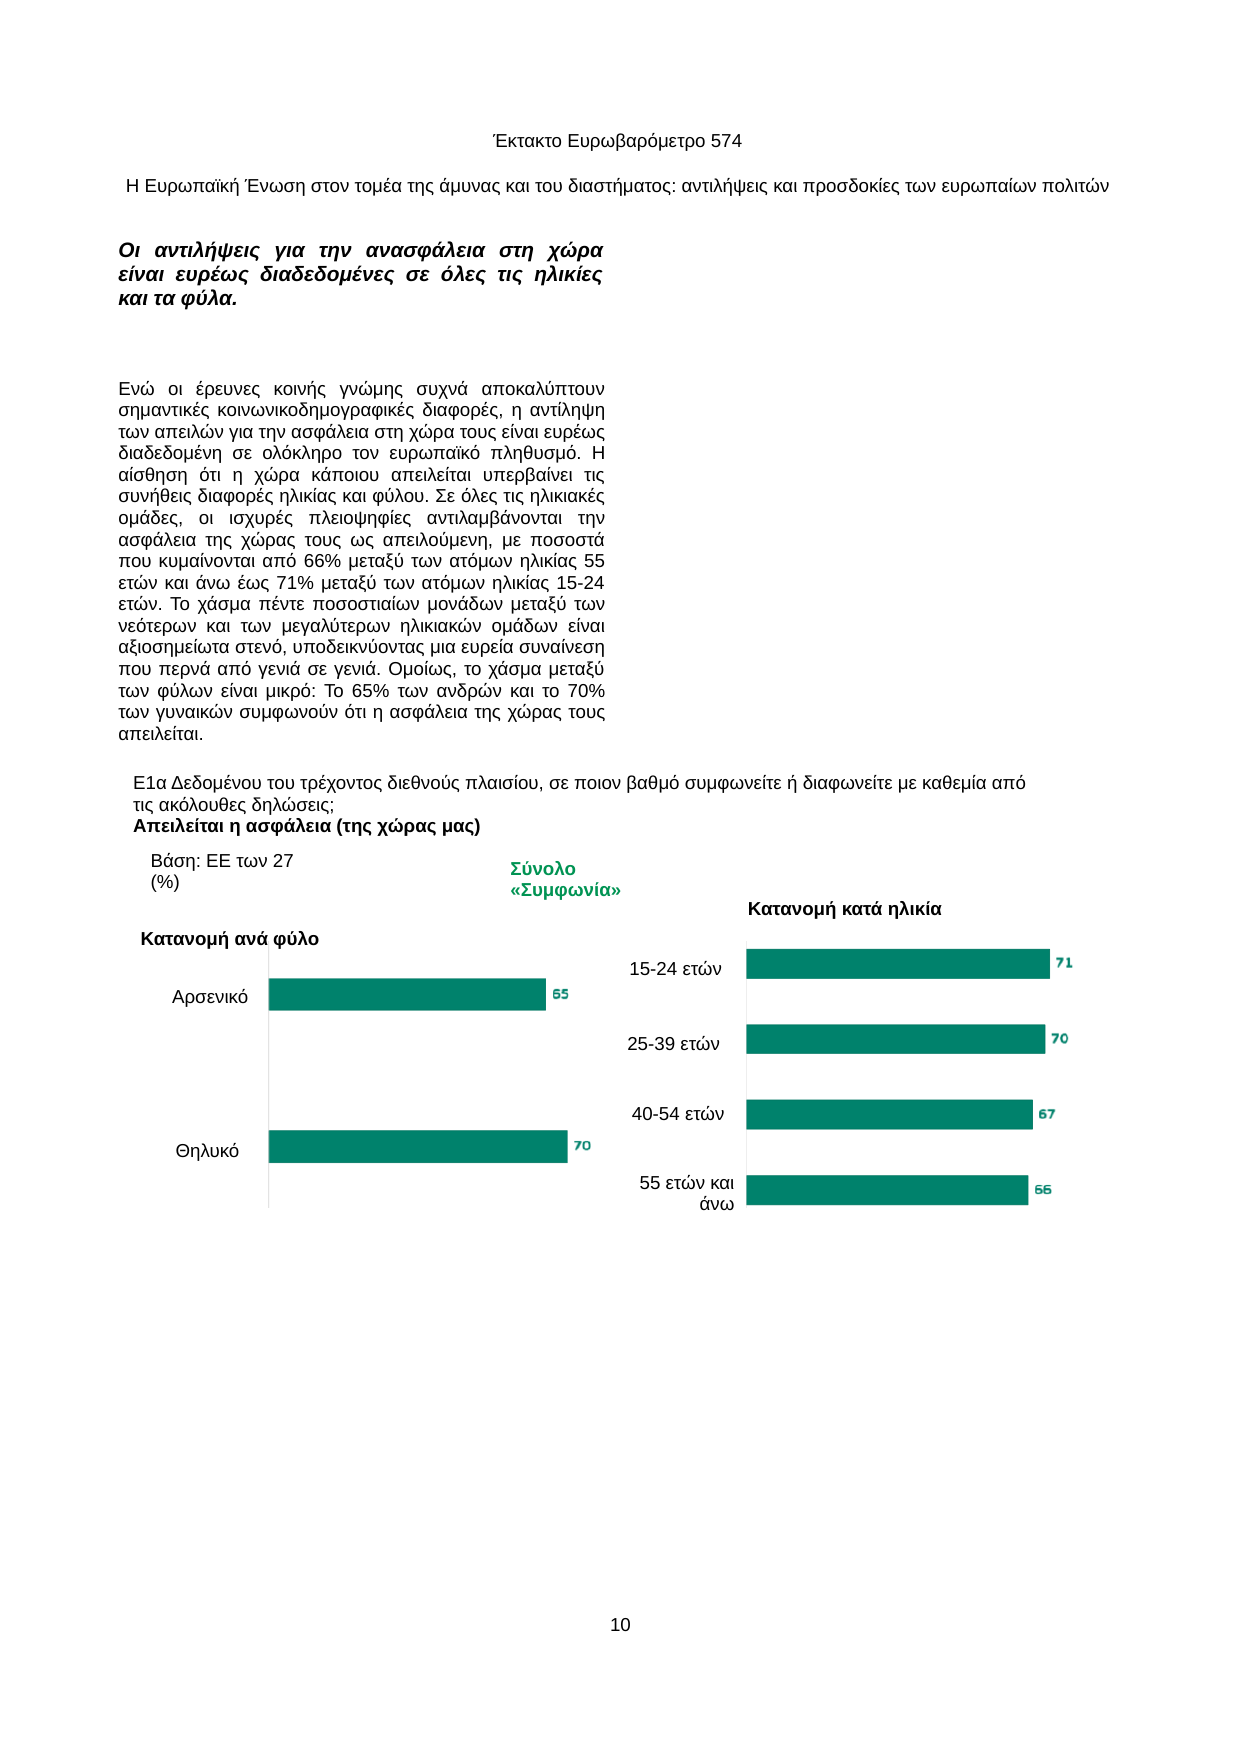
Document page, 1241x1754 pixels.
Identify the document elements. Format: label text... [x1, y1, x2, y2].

text Οι αντιλήψεις για την ανασφάλεια στη χώρα είναι ευρέως διαδεδομένες σε όλες τις ηλικίες και τα φύλα. [118, 237, 605, 309]
text Ενώ οι έρευνες κοινής γνώμης συχνά αποκαλύπτουν σημαντικές κοινωνικοδημογραφικές διαφορές, η αντίληψη των απειλών για την ασφάλεια στη χώρα τους είναι ευρέως διαδεδομένη σε ολόκληρο τον ευρωπαϊκό πληθυσμό. Η αίσθηση ότι η χώρα κάποιου απειλείται υπερβαίνει τις συνήθεις διαφορές ηλικίας και φύλου. Σε όλες τις ηλικιακές ομάδες, οι ισχυρές πλειοψηφίες αντιλαμβάνονται την ασφάλεια της χώρας τους ως απειλούμενη, με ποσοστά που κυμαίνονται από 66% μεταξύ των ατόμων ηλικίας 55 ετών και άνω έως 71% μεταξύ των ατόμων ηλικίας 15-24 ετών. Το χάσμα πέντε ποσοστιαίων μονάδων μεταξύ των νεότερων και των μεγαλύτερων ηλικιακών ομάδων είναι αξιοσημείωτα στενό, υποδεικνύοντας μια ευρεία συναίνεση που περνά από γενιά σε γενιά. Ομοίως, το χάσμα μεταξύ των φύλων είναι μικρό: Το 65% των ανδρών και το 70% των γυναικών συμφωνούν ότι η ασφάλεια της χώρας τους απειλείται. [118, 377, 605, 744]
picture [263, 941, 1081, 1208]
